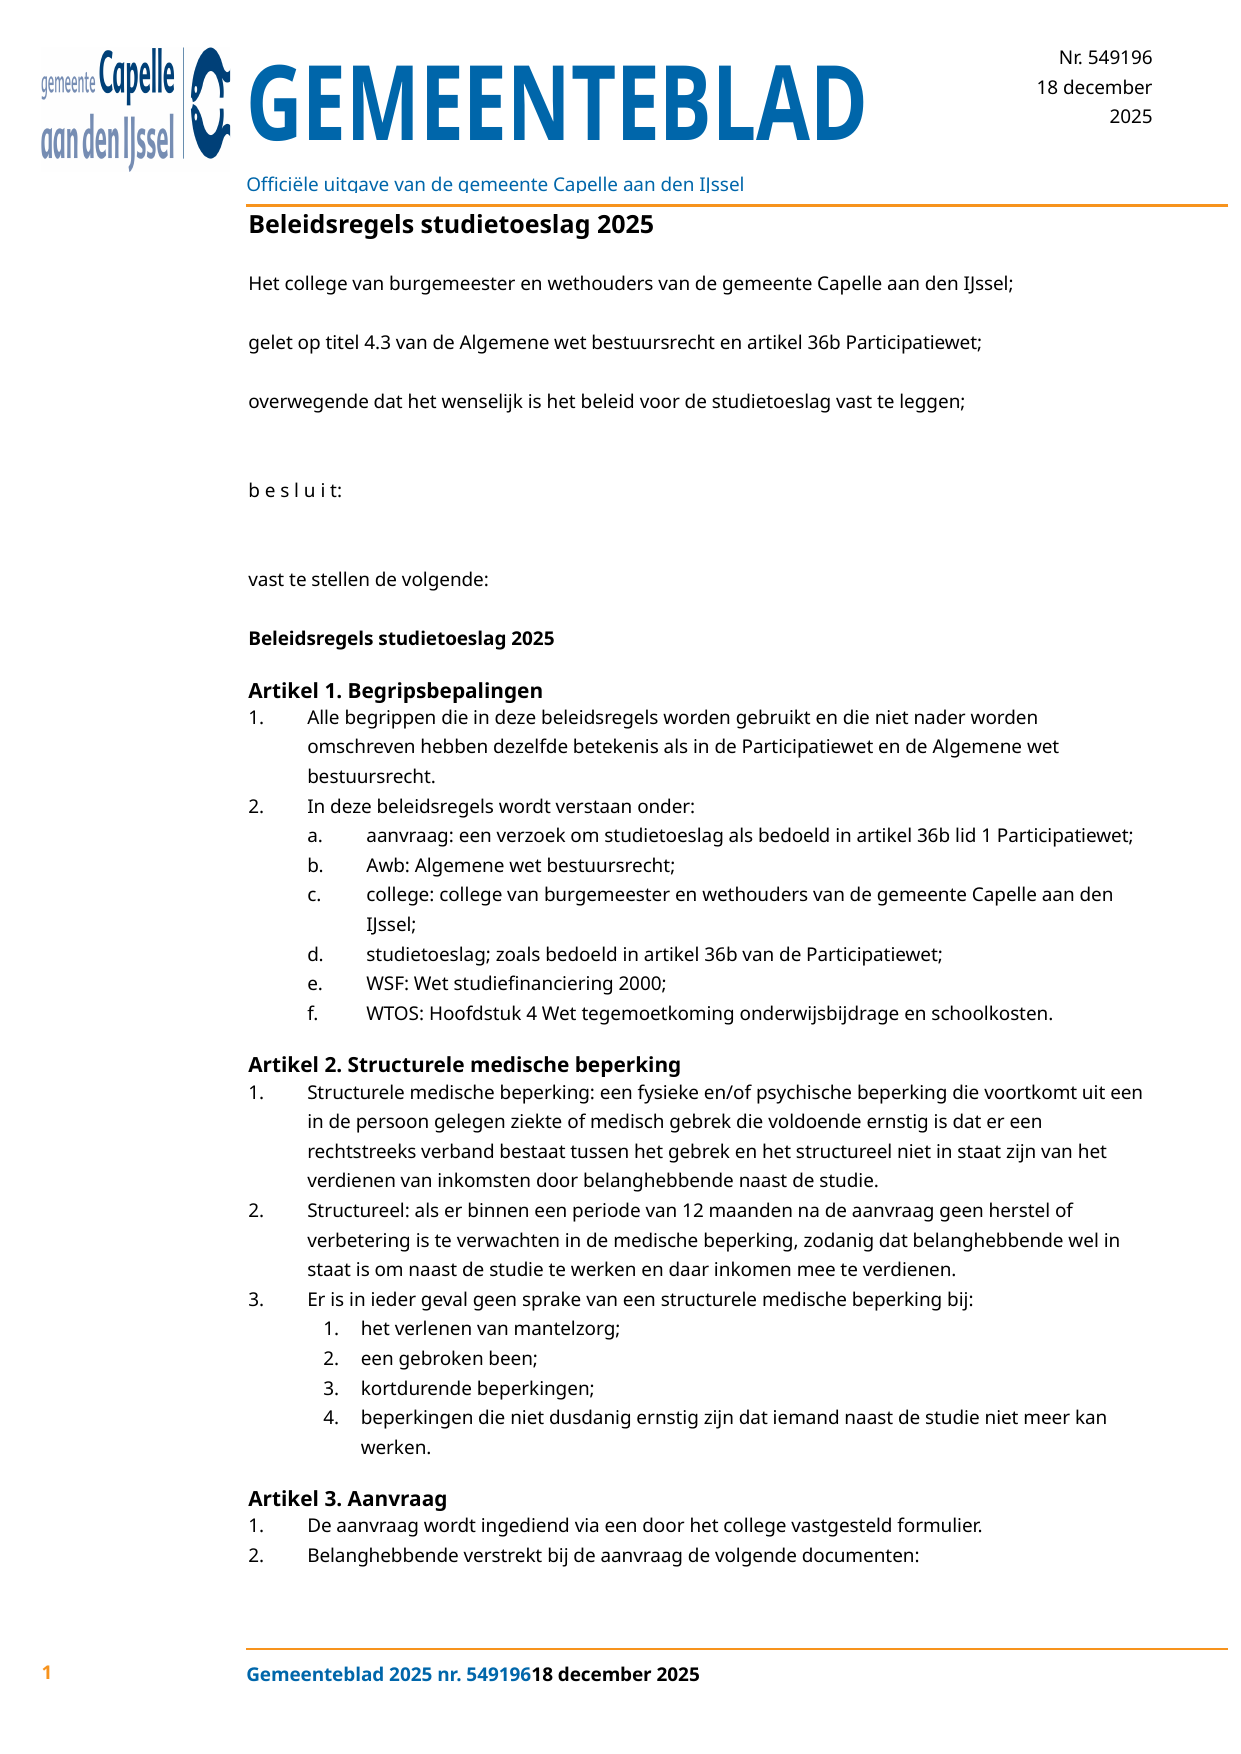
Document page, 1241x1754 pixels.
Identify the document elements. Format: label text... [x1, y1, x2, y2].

text gelet op titel 4.3 van de Algemene wet bestuursrecht en artikel 36b Participatiewet; [248, 329, 1152, 355]
list WSF: Wet studiefinanciering 2000; [307, 970, 1152, 996]
text b e s l u i t: [248, 477, 1152, 503]
text Artikel 3. Aanvraag [248, 1484, 1152, 1513]
list WTOS: Hoofdstuk 4 Wet tegemoetkoming onderwijsbijdrage en schoolkosten. [307, 1000, 1152, 1026]
list een gebroken been; [323, 1345, 1152, 1371]
list De aanvraag wordt ingediend via een door het college vastgesteld formulier. [248, 1513, 1152, 1538]
list studietoeslag; zoals bedoeld in artikel 36b van de Participatiewet; [307, 941, 1152, 967]
text Het college van burgemeester en wethouders van de gemeente Capelle aan den IJssel; [248, 270, 1152, 296]
picture [41, 47, 231, 172]
text Beleidsregels studietoeslag 2025 [248, 625, 1152, 651]
list Alle begrippen die in deze beleidsregels worden gebruikt en die niet nader worden omschreven hebben dezelfde betekenis als in de Participatiewet en de Algemene wet bestuursrecht. [248, 704, 1152, 789]
list aanvraag: een verzoek om studietoeslag als bedoeld in artikel 36b lid 1 Participatiewet; [307, 822, 1152, 848]
text Beleidsregels studietoeslag 2025 [248, 207, 1152, 241]
text vast te stellen de volgende: [248, 566, 1152, 592]
text Artikel 2. Structurele medische beperking [248, 1050, 1152, 1079]
list Structurele medische beperking: een fysieke en/of psychische beperking die voortkomt uit een in de persoon gelegen ziekte of medisch gebrek die voldoende ernstig is dat er een rechtstreeks verband bestaat tussen het gebrek en het structureel niet in staat zijn van het verdienen van inkomsten door belanghebbende naast de studie. [248, 1079, 1152, 1193]
list Er is in ieder geval geen sprake van een structurele medische beperking bij: [248, 1286, 1152, 1312]
list In deze beleidsregels wordt verstaan onder: [248, 793, 1152, 819]
list Awb: Algemene wet bestuursrecht; [307, 852, 1152, 878]
text overwegende dat het wenselijk is het beleid voor de studietoeslag vast te leggen; [248, 389, 1152, 414]
list college: college van burgemeester en wethouders van de gemeente Capelle aan den IJssel; [307, 882, 1152, 937]
list beperkingen die niet dusdanig ernstig zijn dat iemand naast de studie niet meer kan werken. [323, 1404, 1152, 1459]
list het verlenen van mantelzorg; [323, 1316, 1152, 1341]
text Artikel 1. Begripsbepalingen [248, 676, 1152, 704]
list kortdurende beperkingen; [323, 1375, 1152, 1400]
list Belanghebbende verstrekt bij de aanvraag de volgende documenten: [248, 1542, 1152, 1568]
list Structureel: als er binnen een periode van 12 maanden na de aanvraag geen herstel of verbetering is te verwachten in de medische beperking, zodanig dat belanghebbende wel in staat is om naast de studie te werken en daar inkomen mee te verdienen. [248, 1197, 1152, 1282]
